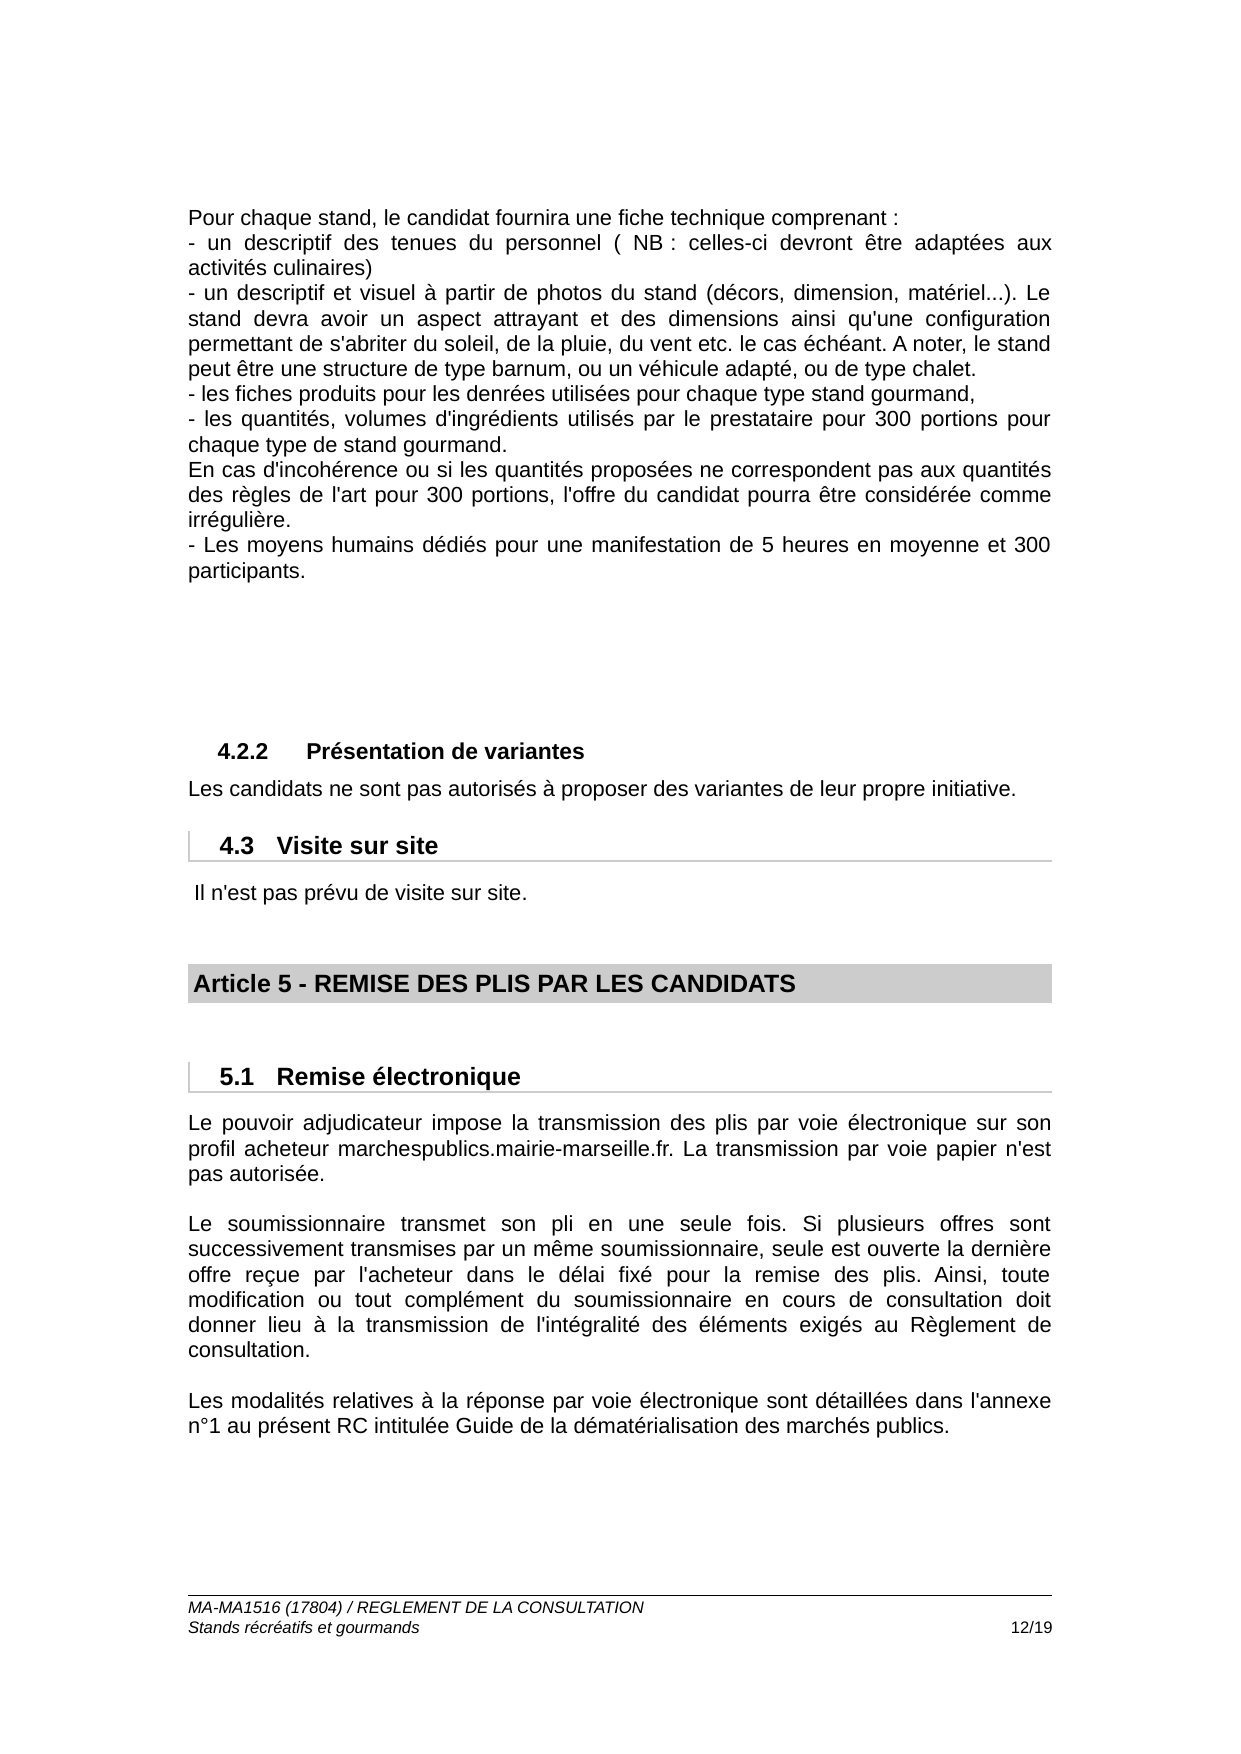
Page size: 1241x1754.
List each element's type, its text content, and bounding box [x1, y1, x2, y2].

text - les quantités, volumes d'ingrédients utilisés par le prestataire pour 300 portions pour chaque type de stand gourmand. [188, 406, 1052, 457]
text Le pouvoir adjudicateur impose la transmission des plis par voie électronique sur son profil acheteur marchespublics.mairie-marseille.fr. La transmission par voie papier n'est pas autorisée. [188, 1110, 1052, 1186]
text Pour chaque stand, le candidat fournira une fiche technique comprenant : [188, 204, 1052, 230]
subtitle Visite sur site [190, 831, 1052, 860]
text - Les moyens humains dédiés pour une manifestation de 5 heures en moyenne et 300 participants. [188, 532, 1052, 583]
subtitle Présentation de variantes [188, 738, 1052, 764]
text - un descriptif et visuel à partir de photos du stand (décors, dimension, matériel...). Le stand devra avoir un aspect attrayant et des dimensions ainsi qu'une configuration permettant de s'abriter du soleil, de la pluie, du vent etc. le cas échéant. A noter, le stand peut être une structure de type barnum, ou un véhicule adapté, ou de type chalet. [188, 280, 1052, 381]
text En cas d'incohérence ou si les quantités proposées ne correspondent pas aux quantités des règles de l'art pour 300 portions, l'offre du candidat pourra être considérée comme irrégulière. [188, 457, 1052, 532]
text - les fiches produits pour les denrées utilisées pour chaque type stand gourmand, [188, 381, 1052, 406]
text - un descriptif des tenues du personnel ( NB : celles-ci devront être adaptées aux activités culinaires) [188, 230, 1052, 280]
subtitle Remise électronique [190, 1062, 1052, 1091]
text Il n'est pas prévu de visite sur site. [188, 879, 1052, 905]
text Le soumissionnaire transmet son pli en une seule fois. Si plusieurs offres sont successivement transmises par un même soumissionnaire, seule est ouverte la dernière offre reçue par l'acheteur dans le délai fixé pour la remise des plis. Ainsi, toute modification ou tout complément du soumissionnaire en cours de consultation doit donner lieu à la transmission de l'intégralité des éléments exigés au Règlement de consultation. [188, 1211, 1052, 1362]
subtitle REMISE DES PLIS PAR LES CANDIDATS [190, 966, 1050, 1001]
text Les modalités relatives à la réponse par voie électronique sont détaillées dans l'annexe n°1 au présent RC intitulée Guide de la dématérialisation des marchés publics. [188, 1388, 1052, 1438]
text Les candidats ne sont pas autorisés à proposer des variantes de leur propre initiative. [188, 776, 1052, 802]
